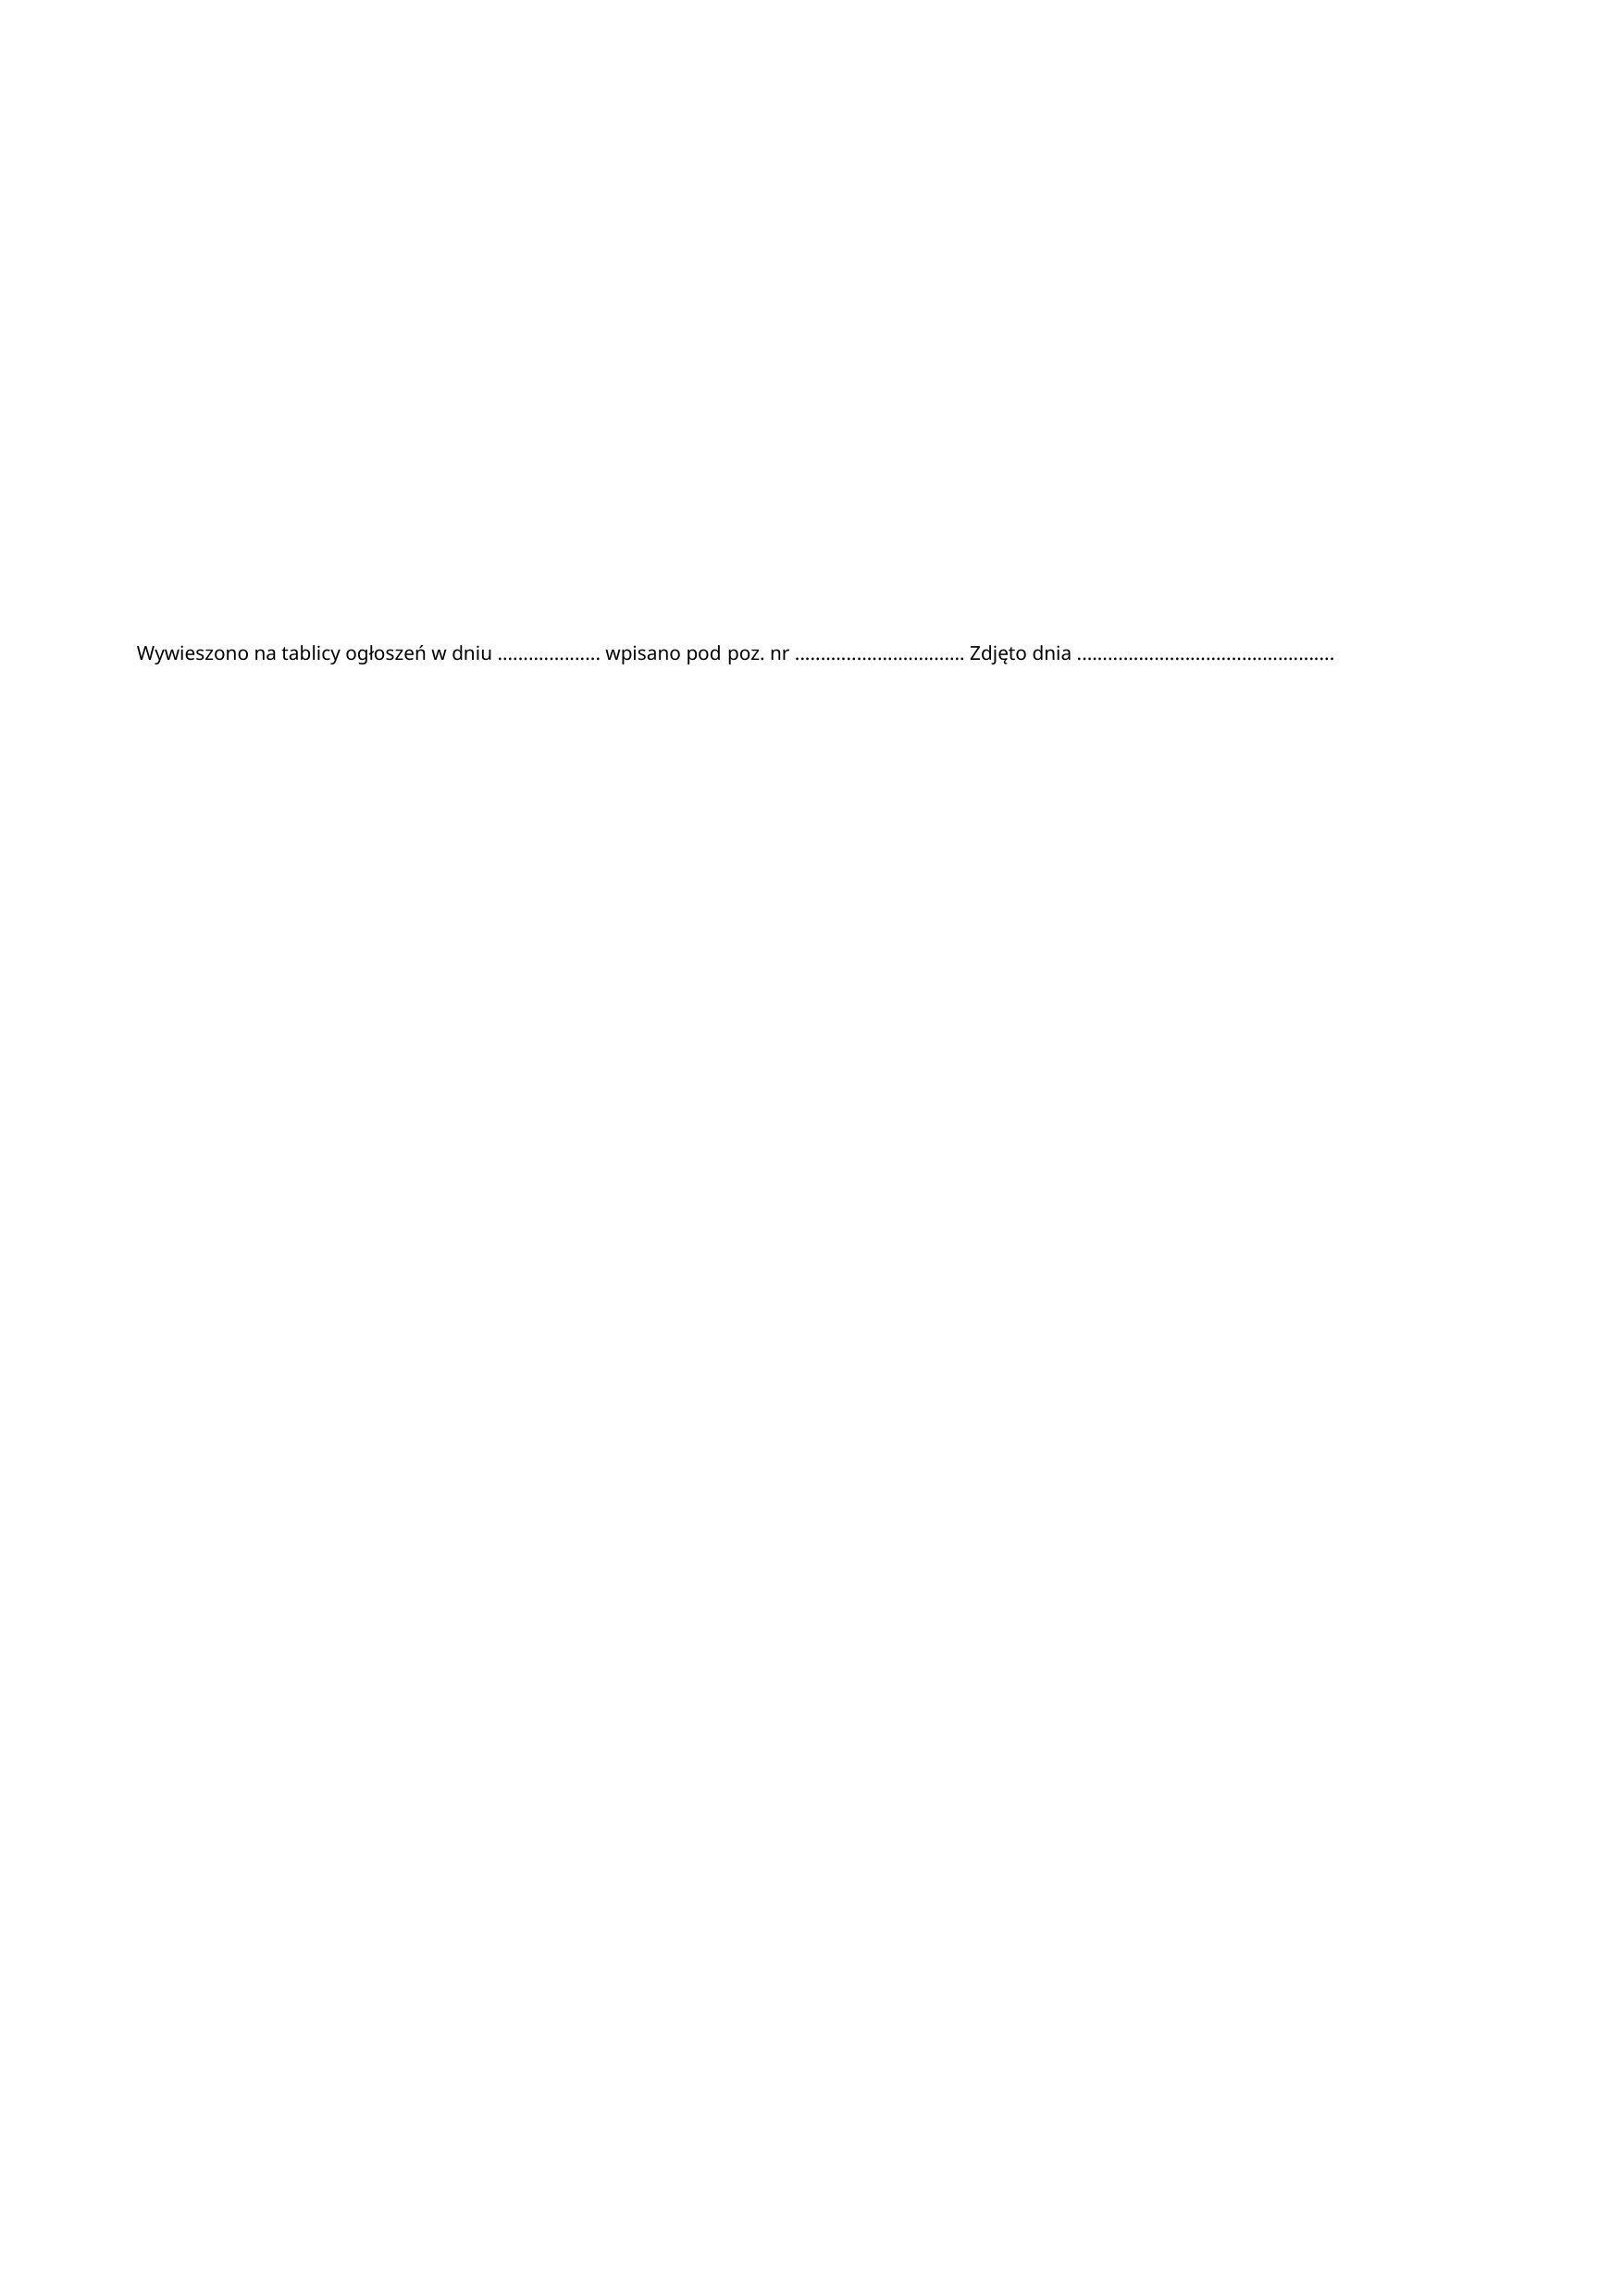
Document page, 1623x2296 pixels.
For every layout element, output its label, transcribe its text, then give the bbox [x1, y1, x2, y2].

text Wywieszono na tablicy ogłoszeń w dniu .................... wpisano pod poz. nr ................................. Zdjęto dnia .................................................. [137, 640, 1486, 666]
